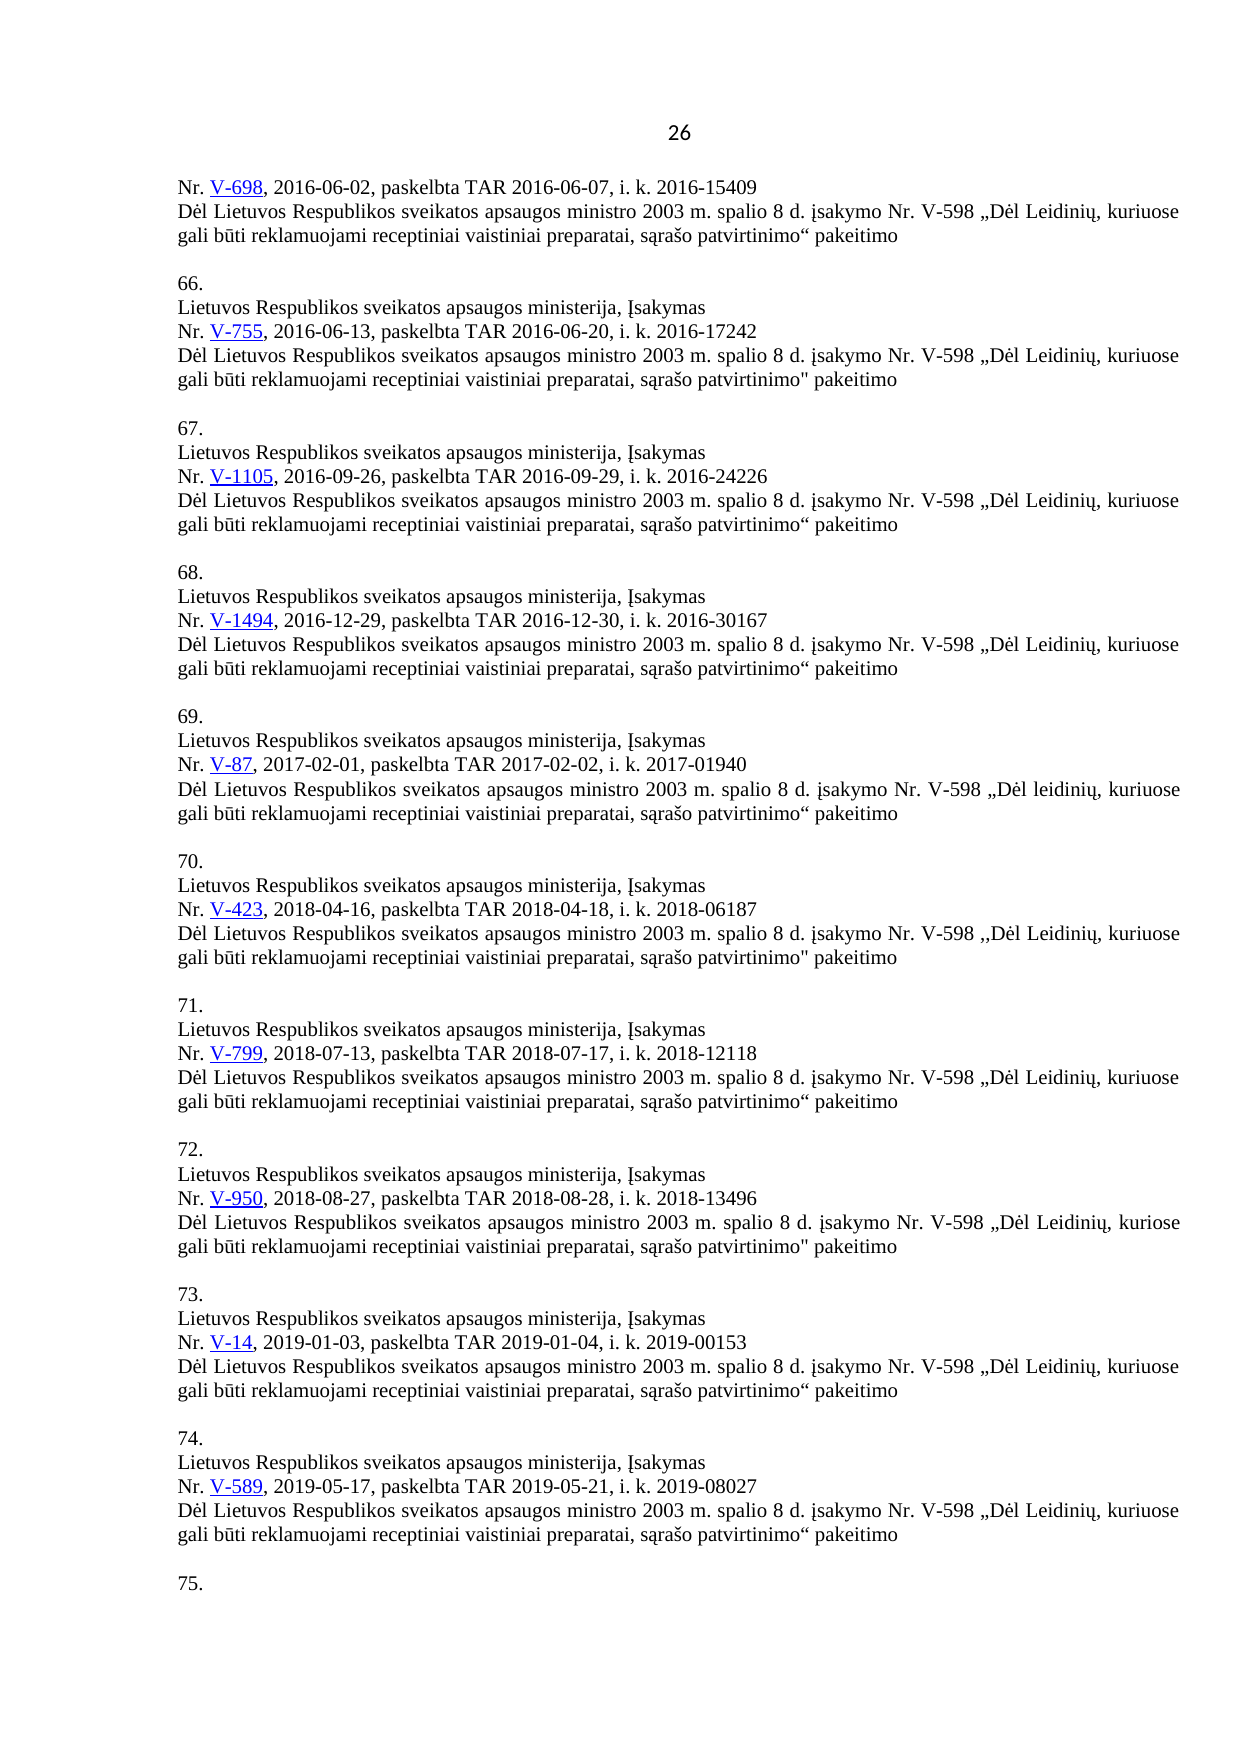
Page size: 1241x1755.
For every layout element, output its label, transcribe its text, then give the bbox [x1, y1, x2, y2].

text Nr. V-950, 2018-08-27, paskelbta TAR 2018-08-28, i. k. 2018-13496 [177, 1186, 1181, 1209]
text Nr. V-755, 2016-06-13, paskelbta TAR 2016-06-20, i. k. 2016-17242 [177, 319, 1181, 343]
text Dėl Lietuvos Respublikos sveikatos apsaugos ministro 2003 m. spalio 8 d. įsakymo Nr. V-598 ,,Dėl Leidinių, kuriuose gali būti reklamuojami receptiniai vaistiniai preparatai, sąrašo patvirtinimo" pakeitimo [177, 921, 1181, 969]
text Dėl Lietuvos Respublikos sveikatos apsaugos ministro 2003 m. spalio 8 d. įsakymo Nr. V-598 „Dėl Leidinių, kuriuose gali būti reklamuojami receptiniai vaistiniai preparatai, sąrašo patvirtinimo“ pakeitimo [177, 488, 1181, 536]
text 72. [177, 1137, 1181, 1161]
text Lietuvos Respublikos sveikatos apsaugos ministerija, Įsakymas [177, 439, 1181, 464]
text Dėl Lietuvos Respublikos sveikatos apsaugos ministro 2003 m. spalio 8 d. įsakymo Nr. V-598 „Dėl leidinių, kuriuose gali būti reklamuojami receptiniai vaistiniai preparatai, sąrašo patvirtinimo“ pakeitimo [177, 776, 1181, 824]
text Nr. V-799, 2018-07-13, paskelbta TAR 2018-07-17, i. k. 2018-12118 [177, 1041, 1181, 1065]
text 68. [177, 560, 1181, 584]
text 71. [177, 993, 1181, 1017]
text Nr. V-14, 2019-01-03, paskelbta TAR 2019-01-04, i. k. 2019-00153 [177, 1330, 1181, 1354]
text Nr. V-1105, 2016-09-26, paskelbta TAR 2016-09-29, i. k. 2016-24226 [177, 464, 1181, 488]
text Dėl Lietuvos Respublikos sveikatos apsaugos ministro 2003 m. spalio 8 d. įsakymo Nr. V-598 „Dėl Leidinių, kuriuose gali būti reklamuojami receptiniai vaistiniai preparatai, sąrašo patvirtinimo“ pakeitimo [177, 1065, 1181, 1113]
text 73. [177, 1282, 1181, 1306]
text Dėl Lietuvos Respublikos sveikatos apsaugos ministro 2003 m. spalio 8 d. įsakymo Nr. V-598 „Dėl Leidinių, kuriuose gali būti reklamuojami receptiniai vaistiniai preparatai, sąrašo patvirtinimo“ pakeitimo [177, 1498, 1181, 1546]
text Lietuvos Respublikos sveikatos apsaugos ministerija, Įsakymas [177, 1017, 1181, 1041]
text 67. [177, 416, 1181, 439]
text Lietuvos Respublikos sveikatos apsaugos ministerija, Įsakymas [177, 584, 1181, 608]
text Dėl Lietuvos Respublikos sveikatos apsaugos ministro 2003 m. spalio 8 d. įsakymo Nr. V-598 „Dėl Leidinių, kuriuose gali būti reklamuojami receptiniai vaistiniai preparatai, sąrašo patvirtinimo“ pakeitimo [177, 199, 1181, 247]
text Dėl Lietuvos Respublikos sveikatos apsaugos ministro 2003 m. spalio 8 d. įsakymo Nr. V-598 „Dėl Leidinių, kuriose gali būti reklamuojami receptiniai vaistiniai preparatai, sąrašo patvirtinimo" pakeitimo [177, 1209, 1181, 1258]
text Dėl Lietuvos Respublikos sveikatos apsaugos ministro 2003 m. spalio 8 d. įsakymo Nr. V-598 „Dėl Leidinių, kuriuose gali būti reklamuojami receptiniai vaistiniai preparatai, sąrašo patvirtinimo“ pakeitimo [177, 1354, 1181, 1402]
text Nr. V-423, 2018-04-16, paskelbta TAR 2018-04-18, i. k. 2018-06187 [177, 897, 1181, 921]
text Nr. V-87, 2017-02-01, paskelbta TAR 2017-02-02, i. k. 2017-01940 [177, 752, 1181, 776]
text 70. [177, 849, 1181, 873]
text Lietuvos Respublikos sveikatos apsaugos ministerija, Įsakymas [177, 873, 1181, 897]
text 69. [177, 704, 1181, 728]
text Lietuvos Respublikos sveikatos apsaugos ministerija, Įsakymas [177, 1450, 1181, 1474]
text Lietuvos Respublikos sveikatos apsaugos ministerija, Įsakymas [177, 295, 1181, 319]
text Nr. V-698, 2016-06-02, paskelbta TAR 2016-06-07, i. k. 2016-15409 [177, 175, 1181, 199]
text Dėl Lietuvos Respublikos sveikatos apsaugos ministro 2003 m. spalio 8 d. įsakymo Nr. V-598 „Dėl Leidinių, kuriuose gali būti reklamuojami receptiniai vaistiniai preparatai, sąrašo patvirtinimo“ pakeitimo [177, 632, 1181, 680]
text Dėl Lietuvos Respublikos sveikatos apsaugos ministro 2003 m. spalio 8 d. įsakymo Nr. V-598 „Dėl Leidinių, kuriuose gali būti reklamuojami receptiniai vaistiniai preparatai, sąrašo patvirtinimo" pakeitimo [177, 343, 1181, 391]
text 66. [177, 271, 1181, 295]
text Nr. V-1494, 2016-12-29, paskelbta TAR 2016-12-30, i. k. 2016-30167 [177, 608, 1181, 632]
text Nr. V-589, 2019-05-17, paskelbta TAR 2019-05-21, i. k. 2019-08027 [177, 1474, 1181, 1498]
text Lietuvos Respublikos sveikatos apsaugos ministerija, Įsakymas [177, 1306, 1181, 1330]
text Lietuvos Respublikos sveikatos apsaugos ministerija, Įsakymas [177, 728, 1181, 752]
text Lietuvos Respublikos sveikatos apsaugos ministerija, Įsakymas [177, 1161, 1181, 1186]
text 74. [177, 1426, 1181, 1450]
text 75. [177, 1571, 1181, 1594]
